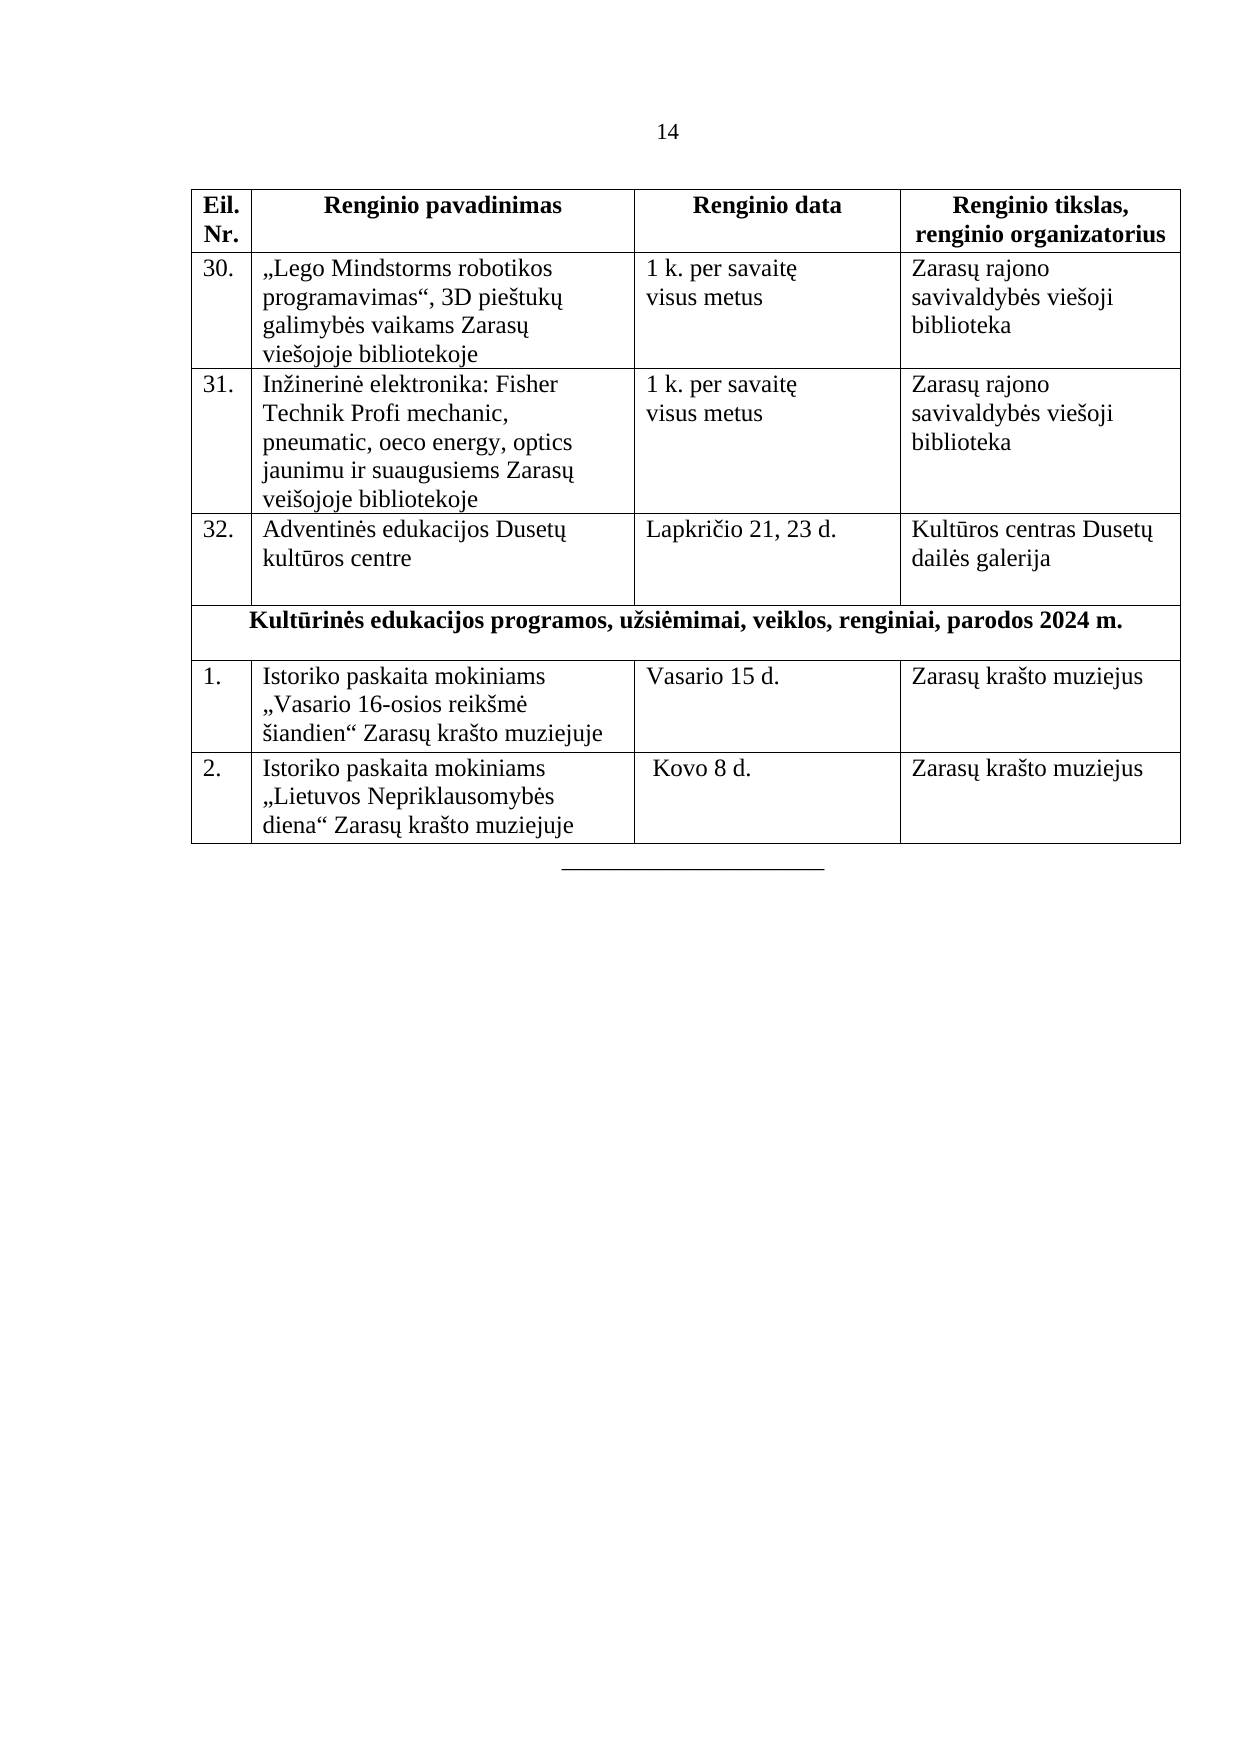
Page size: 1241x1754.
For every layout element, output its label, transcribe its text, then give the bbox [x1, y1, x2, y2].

table_header Renginio pavadinimas [252, 190, 634, 252]
table_header Renginio data [635, 190, 900, 252]
table_cell 32. [192, 514, 251, 604]
text _____________________ [177, 844, 1157, 873]
table_cell Kovo 8 d. [635, 753, 900, 843]
table_header Renginio tikslas, renginio organizatorius [901, 190, 1180, 252]
table_cell Vasario 15 d. [635, 661, 900, 752]
table_cell 2. [192, 753, 251, 843]
table_cell Zarasų krašto muziejus [901, 661, 1180, 752]
table_cell „Lego Mindstorms robotikos programavimas“, 3D pieštukų galimybės vaikams Zarasų viešojoje bibliotekoje [252, 253, 634, 368]
table_cell 31. [192, 369, 251, 513]
table_cell Istoriko paskaita mokiniams „Vasario 16-osios reikšmė šiandien“ Zarasų krašto muziejuje [252, 661, 634, 752]
table_cell Zarasų rajono savivaldybės viešoji biblioteka [901, 253, 1180, 368]
table_cell Zarasų rajono savivaldybės viešoji biblioteka [901, 369, 1180, 513]
table_cell 1 k. per savaitę visus metus [635, 253, 900, 368]
table_cell Adventinės edukacijos Dusetų kultūros centre [252, 514, 634, 604]
table_header Eil. Nr. [192, 190, 251, 252]
table_cell Kultūrinės edukacijos programos, užsiėmimai, veiklos, renginiai, parodos 2024 m. [192, 606, 1180, 660]
table_cell 30. [192, 253, 251, 368]
table_cell Lapkričio 21, 23 d. [635, 514, 900, 604]
table_cell Zarasų krašto muziejus [901, 753, 1180, 843]
table_cell 1. [192, 661, 251, 752]
table_cell Istoriko paskaita mokiniams „Lietuvos Nepriklausomybės diena“ Zarasų krašto muziejuje [252, 753, 634, 843]
table_cell Kultūros centras Dusetų dailės galerija [901, 514, 1180, 604]
table_cell 1 k. per savaitę visus metus [635, 369, 900, 513]
table_cell Inžinerinė elektronika: Fisher Technik Profi mechanic, pneumatic, oeco energy, optics jaunimu ir suaugusiems Zarasų veišojoje bibliotekoje [252, 369, 634, 513]
